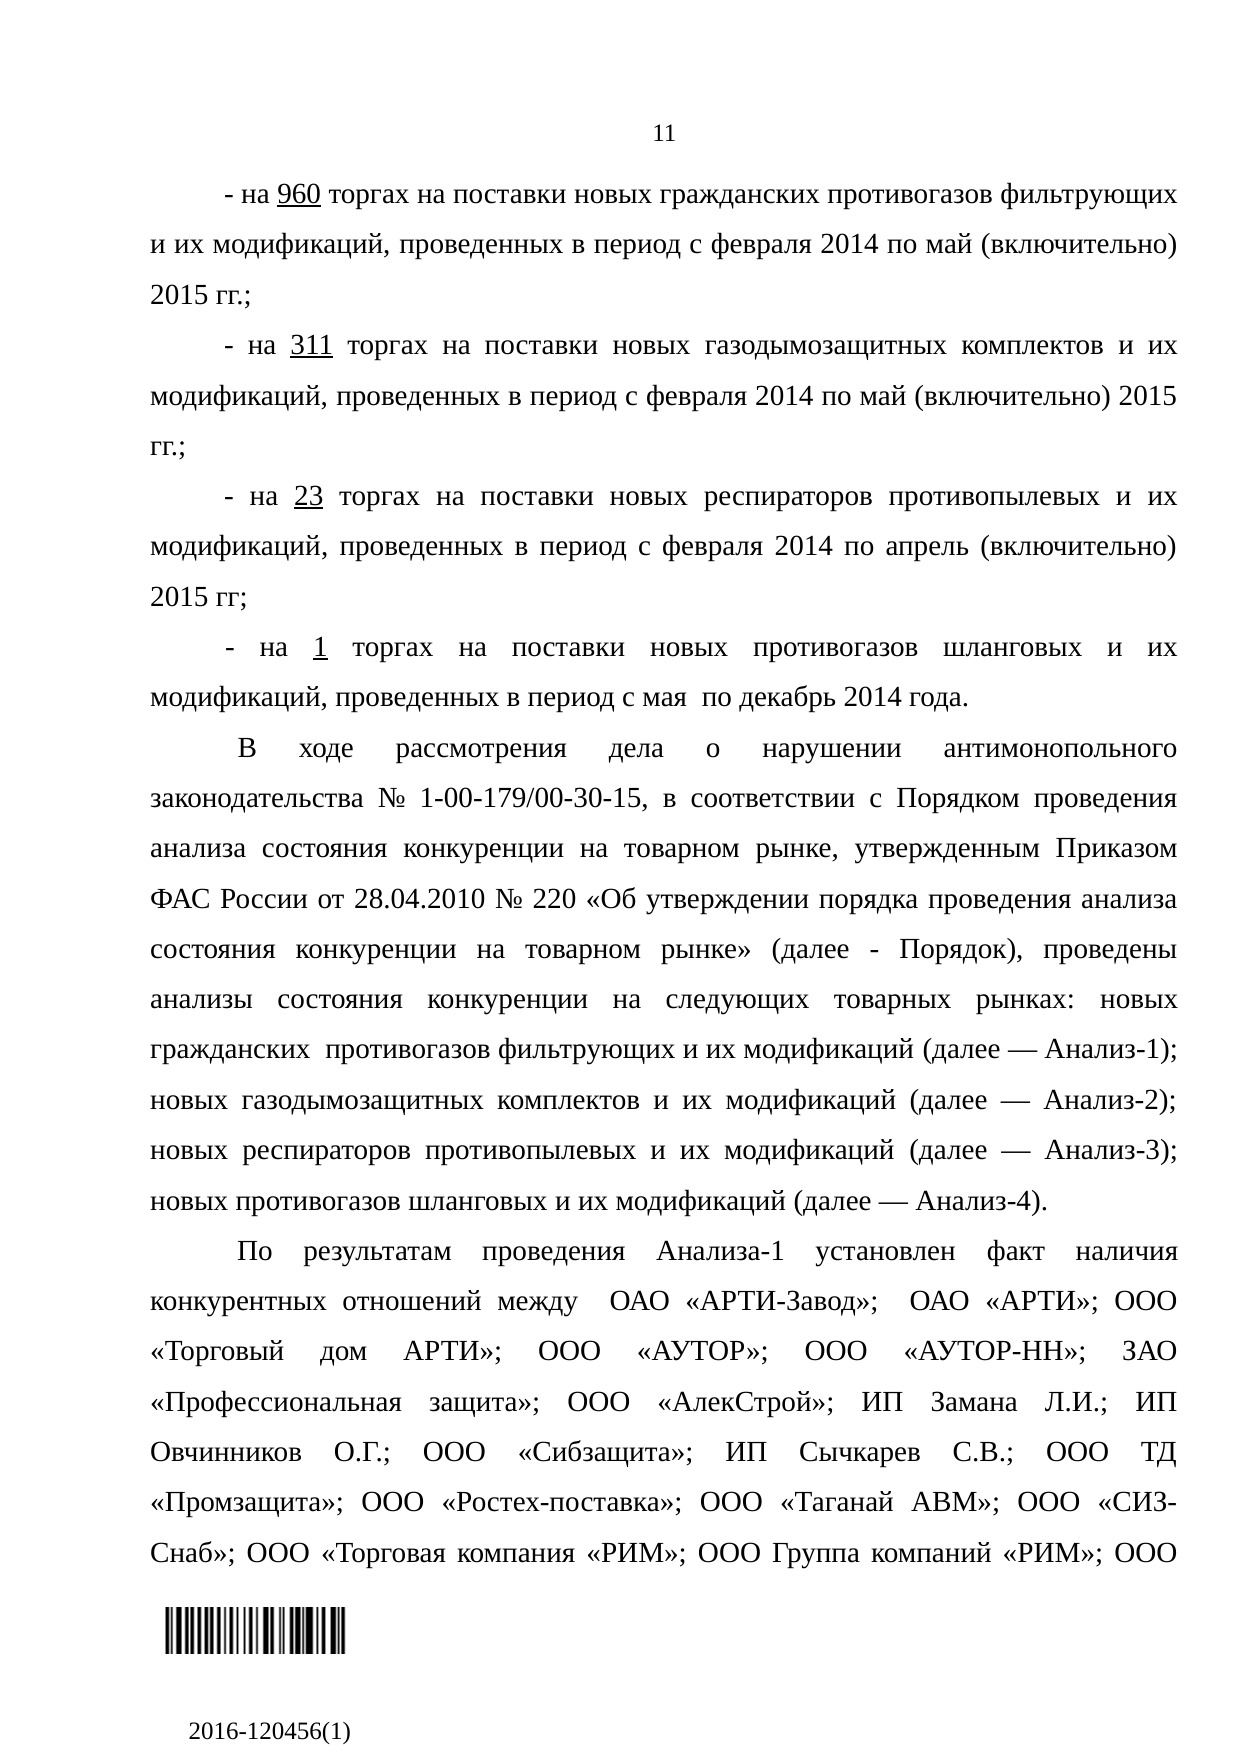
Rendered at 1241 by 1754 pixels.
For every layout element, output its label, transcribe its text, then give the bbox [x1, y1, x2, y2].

text - на 960 торгах на поставки новых гражданских противогазов фильтрующих и их модификаций, проведенных в период с февраля 2014 по май (включительно) 2015 гг.; [150, 176, 1178, 311]
text - на 1 торгах на поставки новых противогазов шланговых и их модификаций, проведенных в период с мая по декабрь 2014 года. [150, 629, 1178, 713]
text - на 311 торгах на поставки новых газодымозащитных комплектов и их модификаций, проведенных в период с февраля 2014 по май (включительно) 2015 гг.; [150, 327, 1178, 461]
picture [150, 1607, 363, 1654]
text - на 23 торгах на поставки новых респираторов противопылевых и их модификаций, проведенных в период с февраля 2014 по апрель (включительно) 2015 гг; [150, 478, 1178, 612]
text В ходе рассмотрения дела о нарушении антимонопольного законодательства № 1-00-179/00-30-15, в соответствии с Порядком проведения анализа состояния конкуренции на товарном рынке, утвержденным Приказом ФАС России от 28.04.2010 № 220 «Об утверждении порядка проведения анализа состояния конкуренции на товарном рынке» (далее - Порядок), проведены анализы состояния конкуренции на следующих товарных рынках: новых гражданских противогазов фильтрующих и их модификаций (далее — Анализ-1); новых газодымозащитных комплектов и их модификаций (далее — Анализ-2); новых респираторов противопылевых и их модификаций (далее — Анализ-3); новых противогазов шланговых и их модификаций (далее — Анализ-4). [150, 730, 1178, 1216]
text По результатам проведения Анализа-1 установлен факт наличия конкурентных отношений между ОАО «АРТИ-Завод»; ОАО «АРТИ»; ООО «Торговый дом АРТИ»; ООО «АУТОР»; ООО «АУТОР-НН»; ЗАО «Профессиональная защита»; ООО «АлекСтрой»; ИП Замана Л.И.; ИП Овчинников О.Г.; ООО «Сибзащита»; ИП Сычкарев С.В.; ООО ТД «Промзащита»; ООО «Ростех-поставка»; ООО «Таганай АВМ»; ООО «СИЗ-Снаб»; ООО «Торговая компания «РИМ»; ООО Группа компаний «РИМ»; ООО [150, 1233, 1178, 1568]
